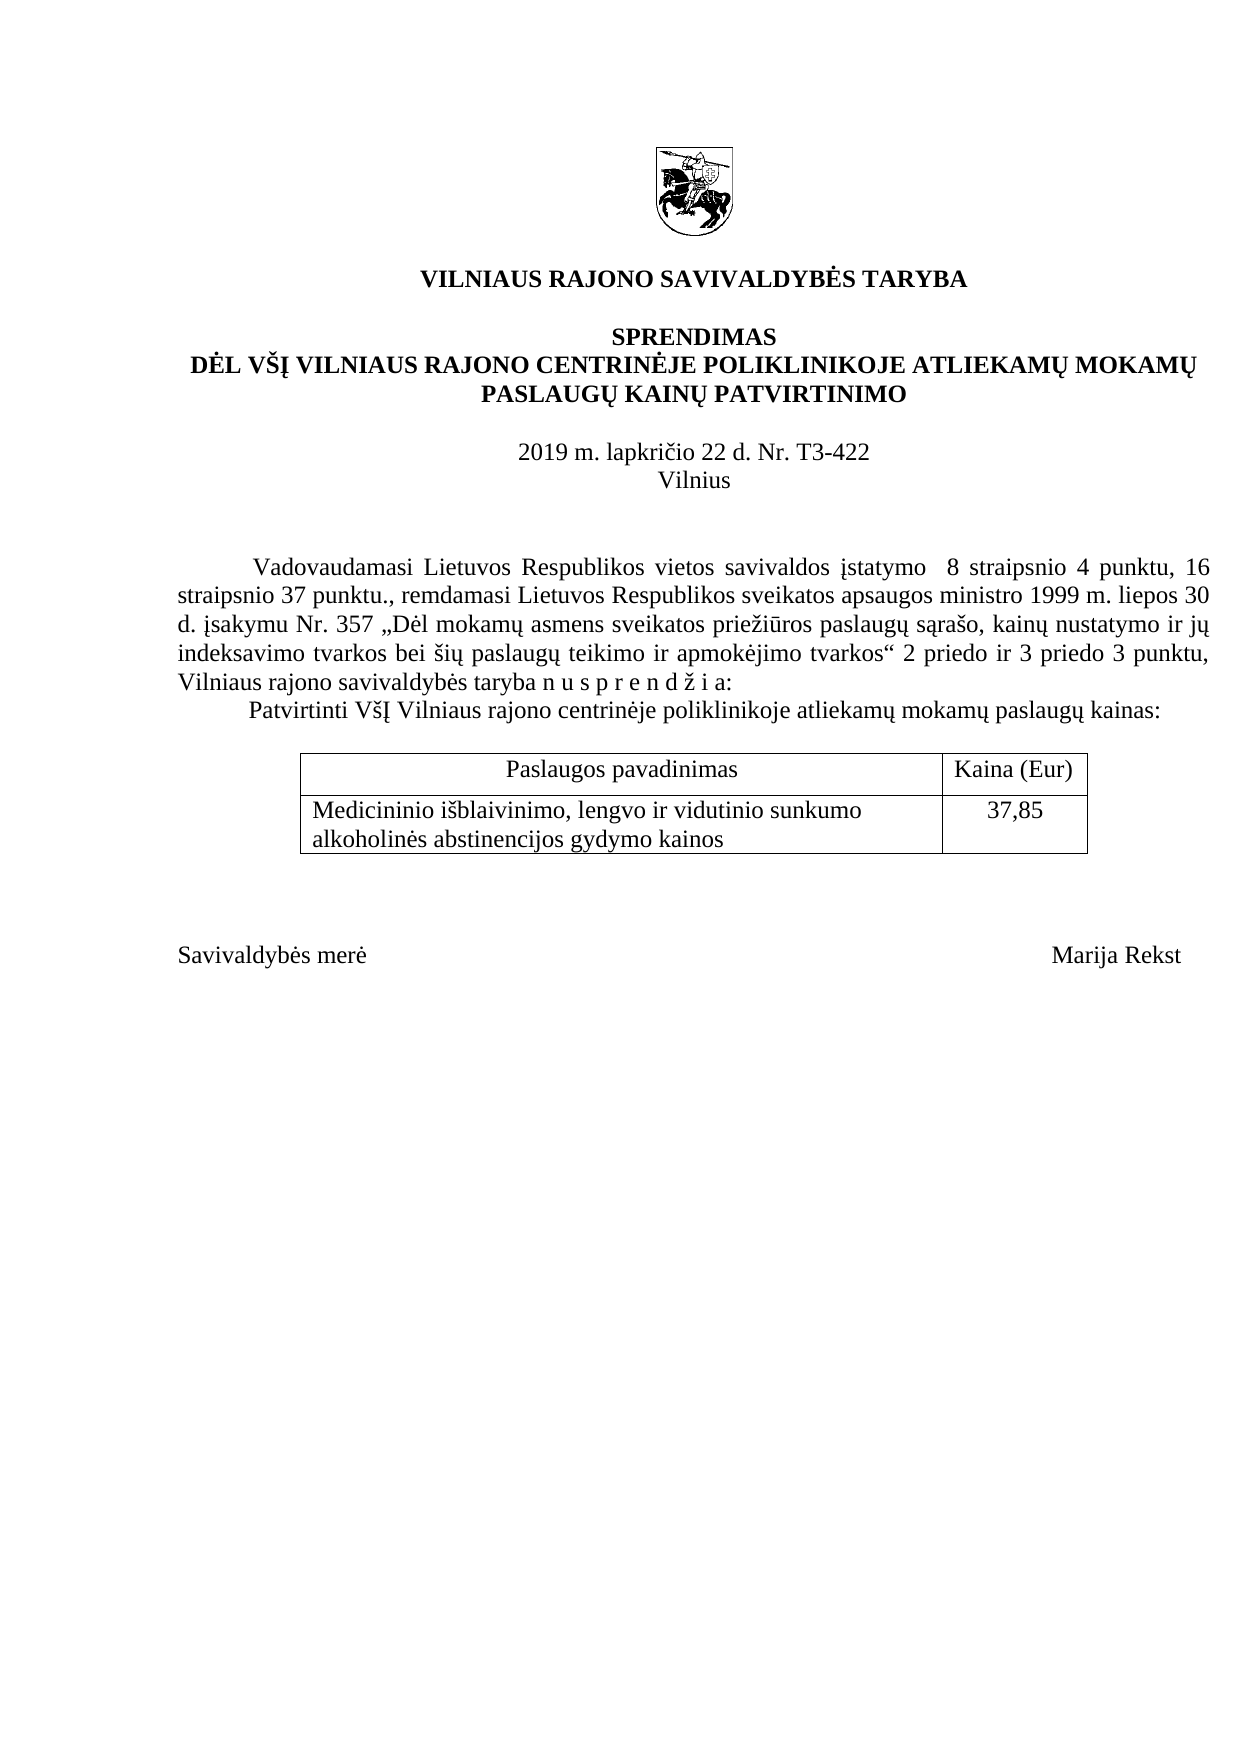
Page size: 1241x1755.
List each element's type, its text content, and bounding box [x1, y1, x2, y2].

text Savivaldybės merė Marija Rekst [177, 940, 1211, 969]
table_cell Medicininio išblaivinimo, lengvo ir vidutinio sunkumo alkoholinės abstinencijos gydymo kainos [301, 796, 942, 853]
text Vilnius [177, 466, 1211, 494]
text Patvirtinti VšĮ Vilniaus rajono centrinėje poliklinikoje atliekamų mokamų paslaugų kainas: [177, 696, 1211, 724]
text 2019 m. lapkričio 22 d. Nr. T3-422 [177, 437, 1211, 466]
text Vadovaudamasi Lietuvos Respublikos vietos savivaldos įstatymo 8 straipsnio 4 punktu, 16 straipsnio 37 punktu., remdamasi Lietuvos Respublikos sveikatos apsaugos ministro 1999 m. liepos 30 d. įsakymu Nr. 357 „Dėl mokamų asmens sveikatos priežiūros paslaugų sąrašo, kainų nustatymo ir jų indeksavimo tvarkos bei šių paslaugų teikimo ir apmokėjimo tvarkos“ 2 priedo ir 3 priedo 3 punktu, Vilniaus rajono savivaldybės taryba n u s p r e n d ž i a: [177, 552, 1211, 696]
text DĖL VŠĮ VILNIAUS RAJONO CENTRINĖJE POLIKLINIKOJE ATLIEKAMŲ MOKAMŲ PASLAUGŲ KAINŲ PATVIRTINIMO [177, 351, 1211, 408]
text VILNIAUS RAJONO SAVIVALDYBĖS TARYBA [177, 264, 1211, 293]
table_cell 37,85 [943, 796, 1087, 853]
text SPRENDIMAS [177, 322, 1211, 351]
table_header Paslaugos pavadinimas [301, 754, 942, 794]
table_header Kaina (Eur) [943, 754, 1087, 794]
